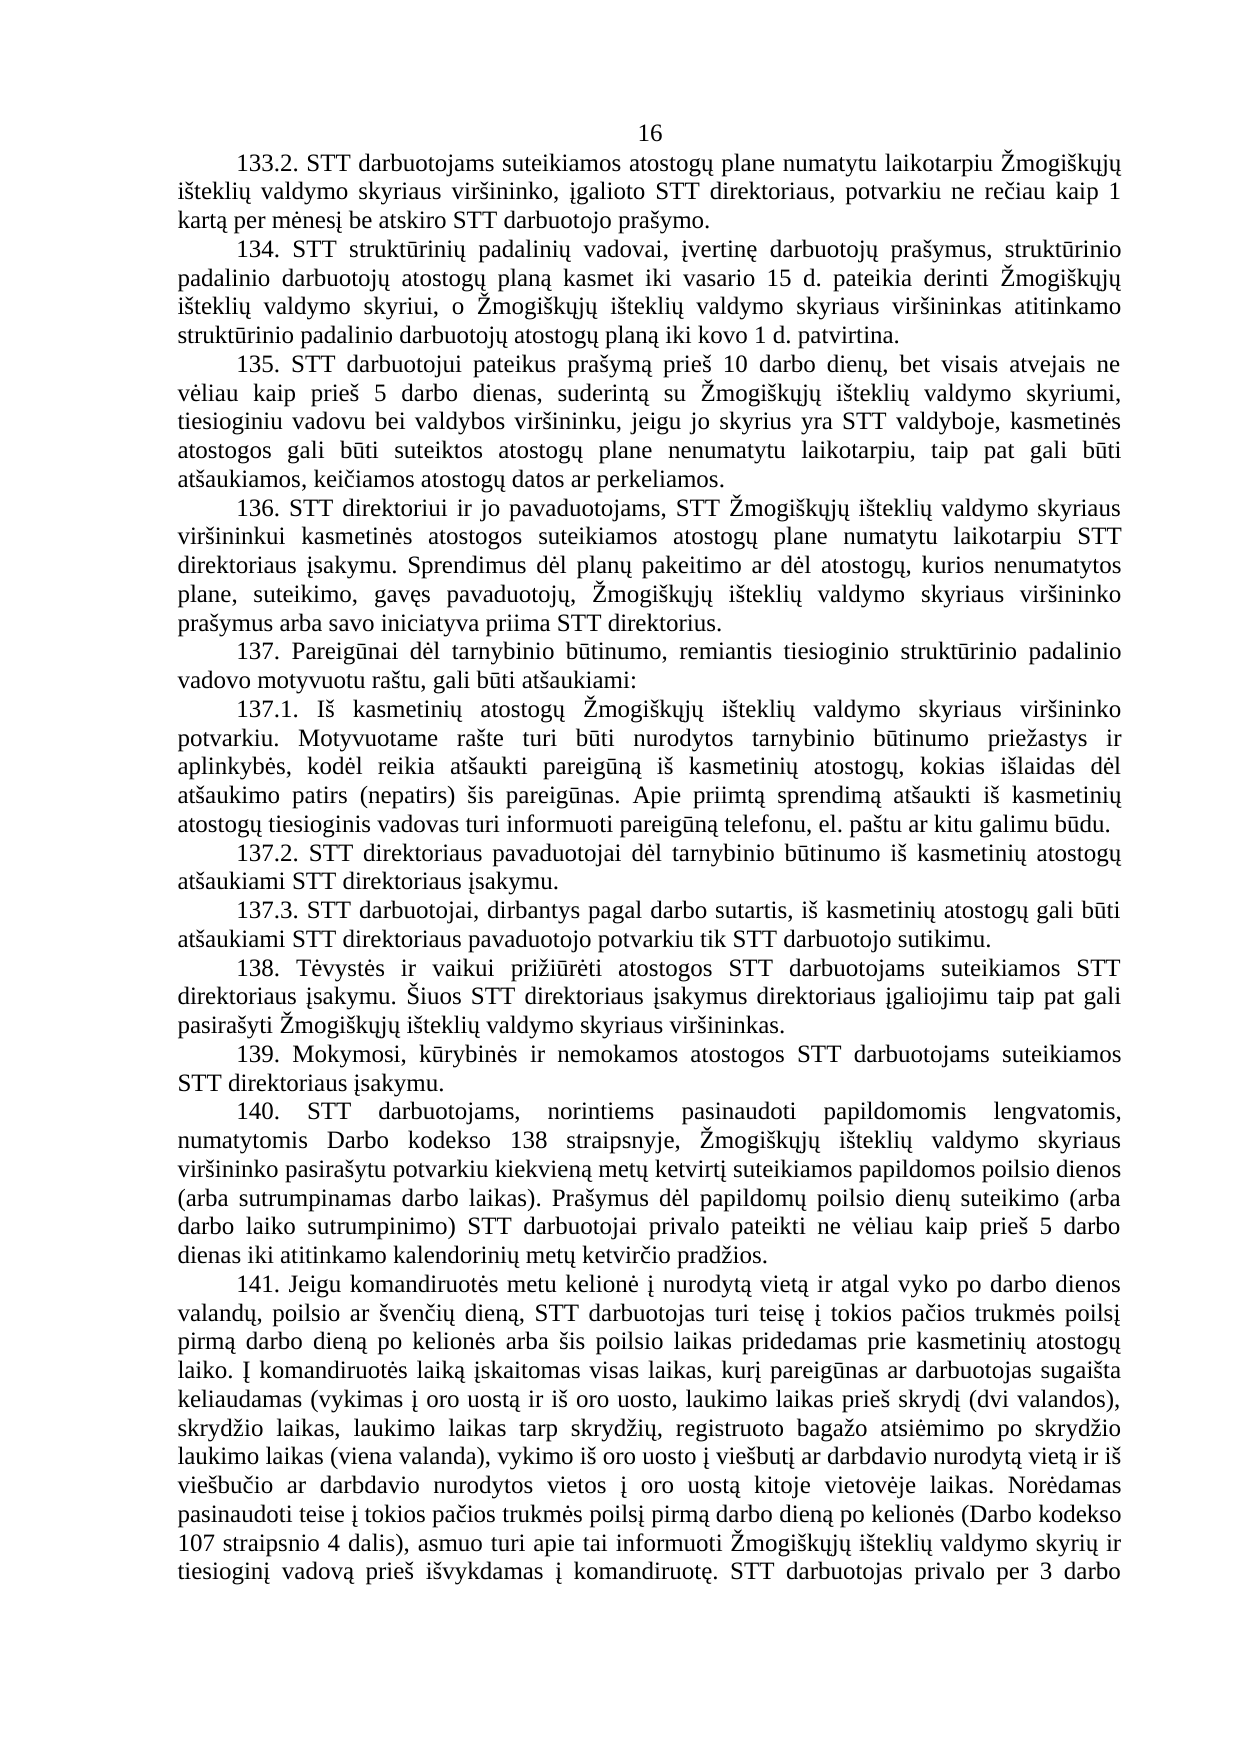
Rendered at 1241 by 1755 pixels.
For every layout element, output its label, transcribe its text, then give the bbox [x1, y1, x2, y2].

text 137.2. STT direktoriaus pavaduotojai dėl tarnybinio būtinumo iš kasmetinių atostogų atšaukiami STT direktoriaus įsakymu. [177, 838, 1122, 895]
text 136. STT direktoriui ir jo pavaduotojams, STT Žmogiškųjų išteklių valdymo skyriaus viršininkui kasmetinės atostogos suteikiamos atostogų plane numatytu laikotarpiu STT direktoriaus įsakymu. Sprendimus dėl planų pakeitimo ar dėl atostogų, kurios nenumatytos plane, suteikimo, gavęs pavaduotojų, Žmogiškųjų išteklių valdymo skyriaus viršininko prašymus arba savo iniciatyva priima STT direktorius. [177, 493, 1122, 636]
text 133.2. STT darbuotojams suteikiamos atostogų plane numatytu laikotarpiu Žmogiškųjų išteklių valdymo skyriaus viršininko, įgalioto STT direktoriaus, potvarkiu ne rečiau kaip 1 kartą per mėnesį be atskiro STT darbuotojo prašymo. [177, 148, 1122, 234]
text 134. STT struktūrinių padalinių vadovai, įvertinę darbuotojų prašymus, struktūrinio padalinio darbuotojų atostogų planą kasmet iki vasario 15 d. pateikia derinti Žmogiškųjų išteklių valdymo skyriui, o Žmogiškųjų išteklių valdymo skyriaus viršininkas atitinkamo struktūrinio padalinio darbuotojų atostogų planą iki kovo 1 d. patvirtina. [177, 234, 1122, 349]
text 135. STT darbuotojui pateikus prašymą prieš 10 darbo dienų, bet visais atvejais ne vėliau kaip prieš 5 darbo dienas, suderintą su Žmogiškųjų išteklių valdymo skyriumi, tiesioginiu vadovu bei valdybos viršininku, jeigu jo skyrius yra STT valdyboje, kasmetinės atostogos gali būti suteiktos atostogų plane nenumatytu laikotarpiu, taip pat gali būti atšaukiamos, keičiamos atostogų datos ar perkeliamos. [177, 349, 1122, 493]
text 137.1. Iš kasmetinių atostogų Žmogiškųjų išteklių valdymo skyriaus viršininko potvarkiu. Motyvuotame rašte turi būti nurodytos tarnybinio būtinumo priežastys ir aplinkybės, kodėl reikia atšaukti pareigūną iš kasmetinių atostogų, kokias išlaidas dėl atšaukimo patirs (nepatirs) šis pareigūnas. Apie priimtą sprendimą atšaukti iš kasmetinių atostogų tiesioginis vadovas turi informuoti pareigūną telefonu, el. paštu ar kitu galimu būdu. [177, 694, 1122, 838]
text 141. Jeigu komandiruotės metu kelionė į nurodytą vietą ir atgal vyko po darbo dienos valandų, poilsio ar švenčių dieną, STT darbuotojas turi teisę į tokios pačios trukmės poilsį pirmą darbo dieną po kelionės arba šis poilsio laikas pridedamas prie kasmetinių atostogų laiko. Į komandiruotės laiką įskaitomas visas laikas, kurį pareigūnas ar darbuotojas sugaišta keliaudamas (vykimas į oro uostą ir iš oro uosto, laukimo laikas prieš skrydį (dvi valandos), skrydžio laikas, laukimo laikas tarp skrydžių, registruoto bagažo atsiėmimo po skrydžio laukimo laikas (viena valanda), vykimo iš oro uosto į viešbutį ar darbdavio nurodytą vietą ir iš viešbučio ar darbdavio nurodytos vietos į oro uostą kitoje vietovėje laikas. Norėdamas pasinaudoti teise į tokios pačios trukmės poilsį pirmą darbo dieną po kelionės (Darbo kodekso 107 straipsnio 4 dalis), asmuo turi apie tai informuoti Žmogiškųjų išteklių valdymo skyrių ir tiesioginį vadovą prieš išvykdamas į komandiruotę. STT darbuotojas privalo per 3 darbo [177, 1269, 1122, 1585]
text 137.3. STT darbuotojai, dirbantys pagal darbo sutartis, iš kasmetinių atostogų gali būti atšaukiami STT direktoriaus pavaduotojo potvarkiu tik STT darbuotojo sutikimu. [177, 895, 1122, 953]
text 139. Mokymosi, kūrybinės ir nemokamos atostogos STT darbuotojams suteikiamos STT direktoriaus įsakymu. [177, 1039, 1122, 1096]
text 140. STT darbuotojams, norintiems pasinaudoti papildomomis lengvatomis, numatytomis Darbo kodekso 138 straipsnyje, Žmogiškųjų išteklių valdymo skyriaus viršininko pasirašytu potvarkiu kiekvieną metų ketvirtį suteikiamos papildomos poilsio dienos (arba sutrumpinamas darbo laikas). Prašymus dėl papildomų poilsio dienų suteikimo (arba darbo laiko sutrumpinimo) STT darbuotojai privalo pateikti ne vėliau kaip prieš 5 darbo dienas iki atitinkamo kalendorinių metų ketvirčio pradžios. [177, 1096, 1122, 1269]
text 138. Tėvystės ir vaikui prižiūrėti atostogos STT darbuotojams suteikiamos STT direktoriaus įsakymu. Šiuos STT direktoriaus įsakymus direktoriaus įgaliojimu taip pat gali pasirašyti Žmogiškųjų išteklių valdymo skyriaus viršininkas. [177, 953, 1122, 1039]
text 137. Pareigūnai dėl tarnybinio būtinumo, remiantis tiesioginio struktūrinio padalinio vadovo motyvuotu raštu, gali būti atšaukiami: [177, 636, 1122, 694]
